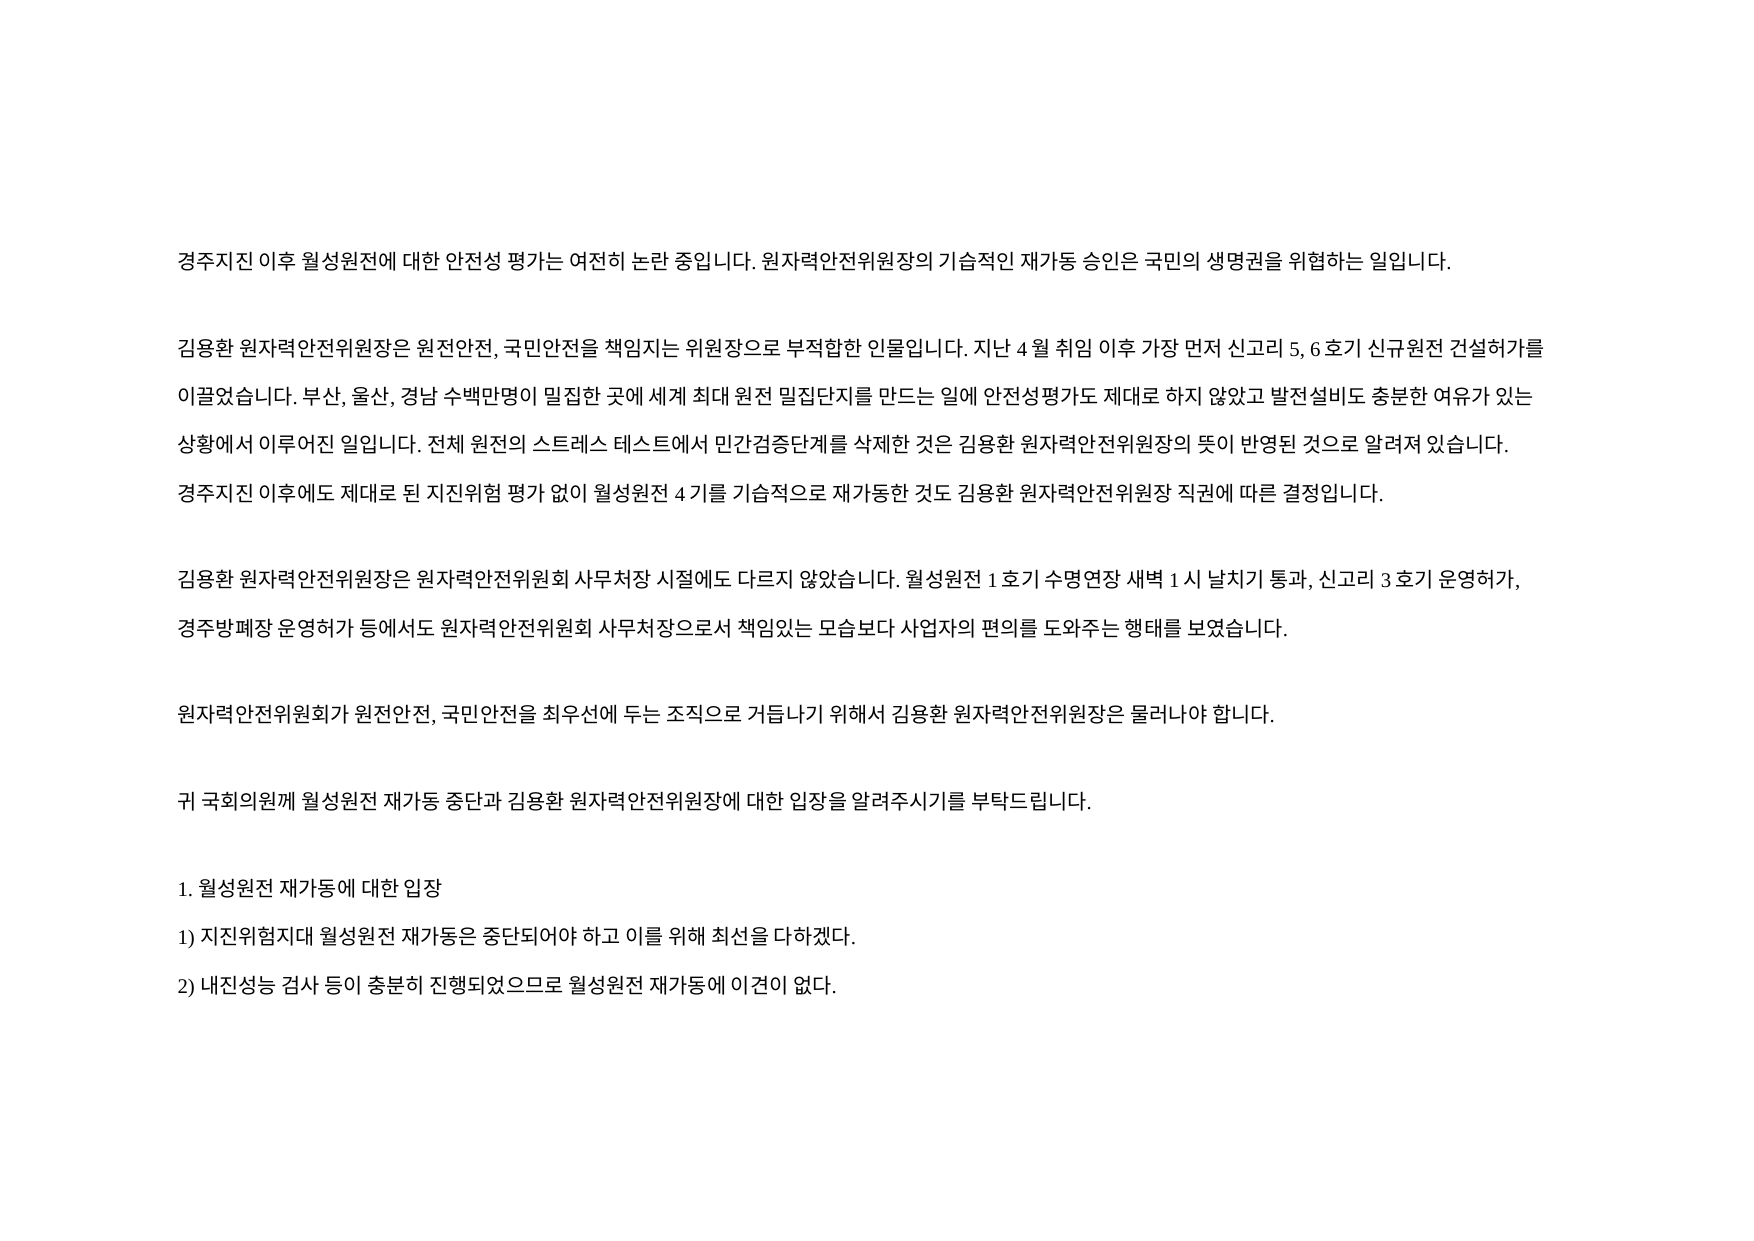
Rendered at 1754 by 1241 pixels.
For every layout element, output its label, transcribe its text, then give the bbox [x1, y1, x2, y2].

text 1. 월성원전 재가동에 대한 입장 [177, 872, 1577, 902]
text 경주지진 이후 월성원전에 대한 안전성 평가는 여전히 논란 중입니다. 원자력안전위원장의 기습적인 재가동 승인은 국민의 생명권을 위협하는 일입니다. [177, 245, 1577, 275]
text 김용환 원자력안전위원장은 원전안전, 국민안전을 책임지는 위원장으로 부적합한 인물입니다. 지난 4월 취임 이후 가장 먼저 신고리 5, 6호기 신규원전 건설허가를 이끌었습니다. 부산, 울산, 경남 수백만명이 밀집한 곳에 세계 최대 원전 밀집단지를 만드는 일에 안전성평가도 제대로 하지 않았고 발전설비도 충분한 여유가 있는 상황에서 이루어진 일입니다. 전체 원전의 스트레스 테스트에서 민간검증단계를 삭제한 것은 김용환 원자력안전위원장의 뜻이 반영된 것으로 알려져 있습니다. 경주지진 이후에도 제대로 된 지진위험 평가 없이 월성원전 4기를 기습적으로 재가동한 것도 김용환 원자력안전위원장 직권에 따른 결정입니다. [177, 332, 1577, 507]
text 원자력안전위원회가 원전안전, 국민안전을 최우선에 두는 조직으로 거듭나기 위해서 김용환 원자력안전위원장은 물러나야 합니다. [177, 699, 1577, 729]
text 김용환 원자력안전위원장은 원자력안전위원회 사무처장 시절에도 다르지 않았습니다. 월성원전 1호기 수명연장 새벽 1시 날치기 통과, 신고리 3호기 운영허가, 경주방폐장 운영허가 등에서도 원자력안전위원회 사무처장으로서 책임있는 모습보다 사업자의 편의를 도와주는 행태를 보였습니다. [177, 564, 1577, 642]
text 1) 지진위험지대 월성원전 재가동은 중단되어야 하고 이를 위해 최선을 다하겠다. [177, 921, 1577, 951]
text 2) 내진성능 검사 등이 충분히 진행되었으므로 월성원전 재가동에 이견이 없다. [177, 969, 1577, 999]
text 귀 국회의원께 월성원전 재가동 중단과 김용환 원자력안전위원장에 대한 입장을 알려주시기를 부탁드립니다. [177, 786, 1577, 816]
